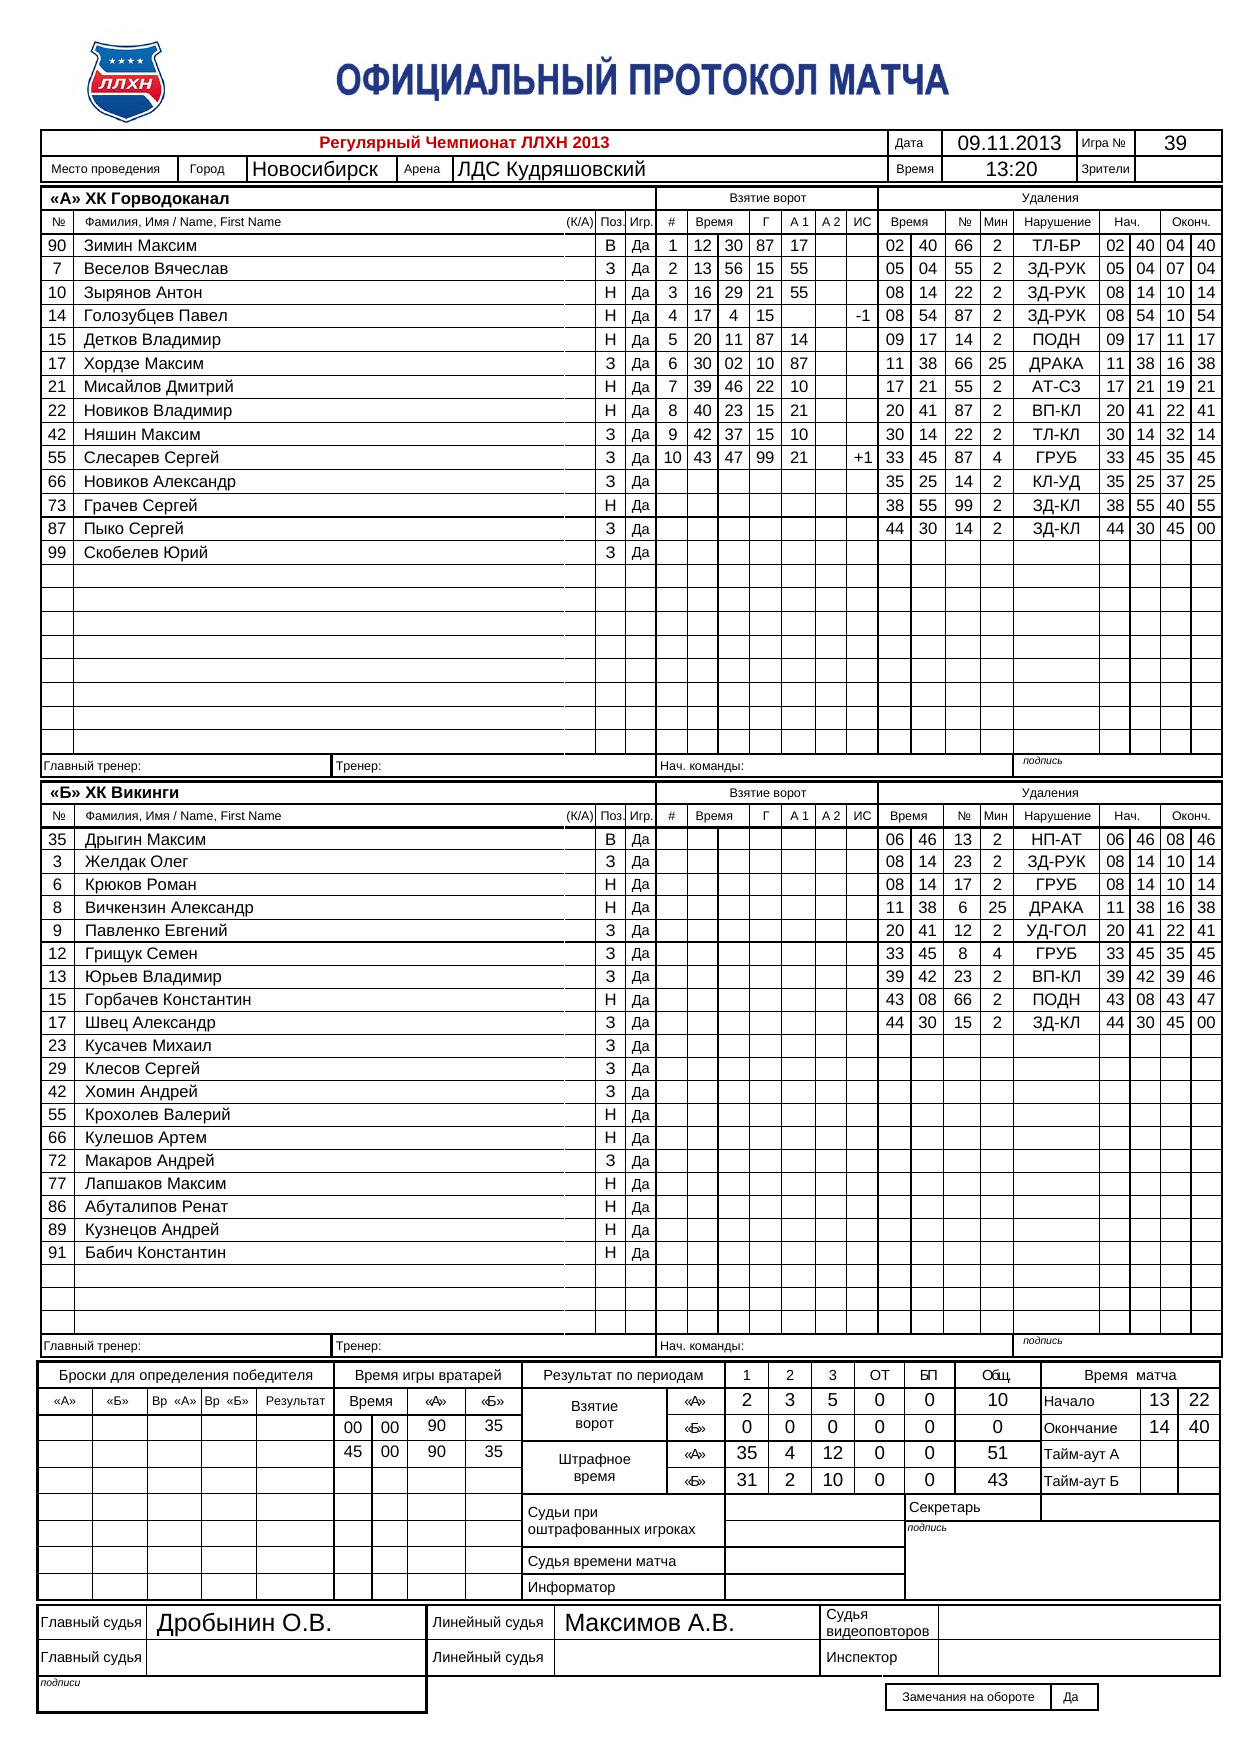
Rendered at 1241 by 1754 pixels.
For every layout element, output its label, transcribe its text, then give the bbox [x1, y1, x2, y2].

table_cell 55 [912, 494, 945, 516]
table_cell [816, 636, 846, 658]
table_cell 17 [688, 305, 717, 327]
table_cell [750, 565, 781, 587]
table_cell Да [626, 281, 655, 303]
table_cell [75, 1265, 564, 1287]
table_cell [1131, 659, 1160, 682]
table_cell [74, 659, 564, 682]
table_cell Результат [257, 1389, 333, 1413]
table_cell [946, 659, 980, 682]
table_cell [981, 565, 1013, 587]
table_cell [1192, 1173, 1221, 1195]
table_cell 20 [1100, 399, 1129, 422]
table_cell 4 [657, 305, 687, 327]
table_cell [782, 966, 815, 987]
table_cell [688, 829, 717, 849]
table_cell 3 [42, 850, 74, 872]
table_cell [816, 850, 846, 872]
table_cell [39, 1441, 92, 1467]
table_cell 08 [879, 281, 910, 303]
table_cell [657, 966, 687, 987]
table_cell [1014, 1311, 1099, 1333]
table_cell [657, 1311, 687, 1333]
table_cell [626, 1288, 655, 1310]
table_cell 40 [1179, 1415, 1219, 1440]
table_cell [883, 1677, 1220, 1681]
table_cell Н [596, 494, 625, 516]
table_cell [847, 966, 877, 987]
table_cell 42 [912, 966, 943, 987]
table_cell Линейный судья [428, 1606, 554, 1639]
table_cell 37 [1161, 470, 1190, 493]
table_cell [782, 683, 815, 706]
table_cell Н [596, 1104, 625, 1126]
table_cell (К/А) [565, 211, 595, 233]
table_cell [1100, 612, 1129, 634]
table_cell [1014, 1081, 1099, 1103]
table_cell [946, 612, 980, 634]
table_cell 46 [1192, 966, 1221, 987]
table_cell [596, 659, 625, 682]
table_cell [1192, 1288, 1221, 1310]
table_cell [1161, 1058, 1190, 1079]
table_cell Няшин Максим [74, 423, 564, 445]
table_cell [565, 1012, 595, 1033]
table_cell [408, 1521, 465, 1546]
table_cell [1192, 1081, 1221, 1103]
table_cell [565, 235, 595, 256]
table_cell 0 [905, 1442, 954, 1467]
table_cell Н [596, 1219, 625, 1241]
table_cell [466, 1521, 521, 1546]
table_cell [1014, 1058, 1099, 1079]
table_cell Время [889, 157, 941, 181]
table_cell [657, 470, 687, 493]
table_cell [782, 1104, 815, 1126]
table_cell [782, 1150, 815, 1172]
table_cell [939, 1606, 1219, 1639]
table_cell [148, 1468, 201, 1493]
table_cell № [42, 211, 73, 233]
table_cell [719, 1081, 749, 1103]
table_cell 0 [956, 1415, 1040, 1440]
table_cell [816, 399, 846, 422]
table_cell [750, 1150, 781, 1172]
table_cell [816, 1173, 846, 1195]
table_cell 08 [1100, 281, 1129, 303]
table_cell [944, 1265, 980, 1287]
table_cell 2 [981, 920, 1013, 941]
table_cell 45 [912, 943, 943, 964]
table_cell [93, 1416, 147, 1440]
table_cell [816, 446, 846, 469]
table_cell [657, 1265, 687, 1287]
table_cell 25 [1131, 470, 1160, 493]
table_cell 08 [879, 305, 910, 327]
table_cell [1042, 1495, 1219, 1520]
table_cell [750, 1035, 781, 1057]
table_cell [466, 1574, 521, 1599]
table_cell [816, 1288, 846, 1310]
table_cell Детков Владимир [74, 328, 564, 351]
table_cell ВП-КЛ [1014, 399, 1099, 422]
table_cell [657, 1081, 687, 1103]
table_cell 23 [719, 399, 749, 422]
table_cell [1131, 1150, 1160, 1172]
table_cell [816, 281, 846, 303]
table_cell [782, 1058, 815, 1079]
table_cell Новосибирск [248, 157, 396, 181]
table_cell [847, 470, 877, 493]
table_cell 1 [657, 235, 687, 256]
table_cell [816, 235, 846, 256]
table_cell 17 [912, 328, 945, 351]
table_cell Начало [1042, 1389, 1140, 1413]
table_cell Да [626, 920, 655, 941]
table_cell 09 [879, 328, 910, 351]
table_cell З [596, 1035, 625, 1057]
table_cell [1014, 1173, 1099, 1195]
table_cell [981, 636, 1013, 658]
table_cell [335, 1468, 371, 1493]
table_cell 72 [42, 1150, 74, 1172]
table_cell [1131, 1058, 1160, 1079]
table_cell 46 [719, 376, 749, 398]
table_cell [719, 565, 749, 587]
table_cell [565, 470, 595, 493]
table_cell [42, 683, 73, 706]
table_cell 51 [956, 1442, 1040, 1467]
table_cell 25 [912, 470, 945, 493]
table_cell 2 [981, 423, 1013, 445]
table_cell [750, 636, 781, 658]
table_cell 0 [726, 1415, 768, 1440]
table_cell Игр. [626, 211, 655, 233]
table_cell ЗД-РУК [1014, 305, 1099, 327]
table_cell [1131, 541, 1160, 564]
table_cell 90 [408, 1441, 465, 1467]
table_cell [39, 1468, 92, 1493]
table_cell 41 [1131, 920, 1160, 941]
table_cell 08 [879, 850, 910, 872]
table_cell [1131, 1173, 1160, 1195]
table_cell [1100, 659, 1129, 682]
table_cell Судья времени матча [523, 1548, 724, 1573]
table_cell [1161, 1035, 1190, 1057]
table_cell [657, 494, 687, 516]
table_cell [816, 707, 846, 729]
table_cell [816, 659, 846, 682]
table_cell [912, 1150, 943, 1172]
table_cell [1161, 1311, 1190, 1333]
table_cell 43 [879, 989, 910, 1011]
table_header Время матча [1042, 1363, 1219, 1387]
table_cell [750, 588, 781, 611]
table_cell [596, 683, 625, 706]
table_cell [719, 989, 749, 1011]
table_cell [657, 612, 687, 634]
table_cell Нарушение [1014, 805, 1099, 826]
table_cell 11 [879, 352, 910, 374]
table_cell (К/А) [565, 805, 595, 826]
table_cell [39, 1416, 92, 1440]
table_cell 5 [812, 1389, 854, 1413]
table_cell [1161, 730, 1190, 753]
table_cell [1100, 1104, 1129, 1126]
table_cell [719, 943, 749, 964]
table_cell [847, 707, 877, 729]
table_cell [1014, 1265, 1099, 1287]
table_cell [847, 257, 877, 280]
table_cell [202, 1547, 256, 1573]
table_cell Нач. команды: [657, 1335, 1012, 1356]
table_cell [147, 1640, 425, 1675]
table_cell Нач. [1100, 211, 1160, 233]
table_cell 30 [719, 235, 749, 256]
table_cell [1131, 1288, 1160, 1310]
table_cell ДРАКА [1014, 896, 1099, 918]
table_cell [596, 1265, 625, 1287]
table_cell 00 [373, 1416, 407, 1440]
table_cell [1100, 1127, 1129, 1149]
table_cell [847, 399, 877, 422]
table_cell 29 [42, 1058, 74, 1079]
table_cell [39, 1574, 92, 1599]
table_cell [688, 1081, 717, 1103]
table_cell [688, 588, 717, 611]
table_cell 0 [905, 1389, 954, 1413]
table_cell 14 [1131, 281, 1160, 303]
table_cell 45 [1161, 1012, 1190, 1033]
table_cell [719, 1173, 749, 1195]
table_cell [981, 1173, 1013, 1195]
table_cell 22 [42, 399, 73, 422]
table_header 2 [769, 1363, 811, 1387]
table_cell 09 [1100, 328, 1129, 351]
table_cell [847, 920, 877, 941]
table_cell [657, 1035, 687, 1057]
table_cell [408, 1494, 465, 1520]
table_cell [847, 494, 877, 516]
table_cell [42, 565, 73, 587]
table_cell «Б » [466, 1389, 521, 1413]
table_cell 35 [879, 470, 910, 493]
table_cell 14 [912, 850, 943, 872]
table_header Игра № [1078, 131, 1134, 155]
table_cell 21 [782, 399, 815, 422]
table_cell [816, 896, 846, 918]
table_cell [816, 1127, 846, 1149]
table_cell [1192, 659, 1221, 682]
table_cell [750, 920, 781, 941]
table_cell 40 [1131, 235, 1160, 256]
table_cell 9 [657, 423, 687, 445]
table_cell [202, 1574, 256, 1599]
table_cell [946, 565, 980, 587]
table_cell Да [626, 470, 655, 493]
table_cell [1014, 1127, 1099, 1149]
table_cell 11 [719, 328, 749, 351]
table_cell [657, 850, 687, 872]
table_cell Юрьев Владимир [75, 966, 564, 987]
table_cell 3 [657, 281, 687, 303]
table_cell [879, 1127, 910, 1149]
table_cell Линейный судья [428, 1640, 554, 1675]
table_cell [750, 1196, 781, 1218]
table_cell [688, 1219, 717, 1241]
table_cell 6 [42, 874, 74, 895]
table_cell 8 [42, 896, 74, 918]
picture [5, 28, 1179, 129]
table_cell 22 [1179, 1389, 1219, 1413]
table_cell З [596, 850, 625, 872]
table_cell 17 [782, 235, 815, 256]
table_cell 5 [657, 328, 687, 351]
table_cell Да [626, 235, 655, 256]
table_cell Оконч. [1161, 805, 1221, 826]
table_cell Крохолев Валерий [75, 1104, 564, 1126]
table_cell 19 [1161, 376, 1190, 398]
table_cell [202, 1521, 256, 1546]
table_cell Н [596, 399, 625, 422]
table_cell 41 [912, 399, 945, 422]
table_cell 2 [981, 399, 1013, 422]
table_cell ТЛ-БР [1014, 235, 1099, 256]
table_header Взятие ворот [657, 783, 877, 803]
table_cell З [596, 423, 625, 445]
table_cell [912, 1173, 943, 1195]
table_cell 35 [42, 829, 74, 849]
table_cell [688, 989, 717, 1011]
table_cell [335, 1521, 371, 1546]
table_cell [782, 565, 815, 587]
table_cell [816, 730, 846, 753]
table_cell [688, 1196, 717, 1218]
table_cell Мин [981, 211, 1013, 233]
table_cell [946, 541, 980, 564]
table_cell 39 [1161, 966, 1190, 987]
table_cell [565, 1288, 595, 1310]
table_cell «А» [408, 1389, 465, 1413]
table_cell 23 [944, 850, 980, 872]
table_cell [750, 1219, 781, 1241]
table_cell [719, 1219, 749, 1241]
table_cell 04 [1161, 235, 1190, 256]
table_cell [981, 588, 1013, 611]
table_cell 87 [946, 399, 980, 422]
table_cell [726, 1575, 904, 1599]
table_cell 55 [1131, 494, 1160, 516]
table_cell [782, 659, 815, 682]
table_cell Бабич Константин [75, 1242, 564, 1264]
table_cell 2 [657, 257, 687, 280]
table_cell [879, 565, 910, 587]
table_cell [1014, 707, 1099, 729]
table_cell [847, 1081, 877, 1103]
table_cell [1192, 1127, 1221, 1149]
table_cell Н [596, 1173, 625, 1195]
table_cell [750, 896, 781, 918]
table_cell [596, 707, 625, 729]
table_cell 0 [905, 1468, 954, 1493]
table_cell [816, 305, 846, 327]
table_cell 15 [42, 328, 73, 351]
table_cell [816, 423, 846, 445]
table_cell Мисайлов Дмитрий [74, 376, 564, 398]
table_cell [1131, 683, 1160, 706]
table_cell 10 [1161, 874, 1190, 895]
table_cell [750, 1265, 781, 1287]
table_header Удаления [879, 188, 1221, 209]
table_cell [912, 1035, 943, 1057]
table_cell [719, 470, 749, 493]
table_cell [816, 966, 846, 987]
table_cell [257, 1416, 333, 1440]
table_cell «А» [39, 1389, 92, 1413]
table_cell [555, 1640, 819, 1675]
table_cell [1161, 541, 1190, 564]
table_cell ПОДН [1014, 989, 1099, 1011]
table_cell 0 [855, 1389, 904, 1413]
table_cell Зимин Максим [74, 235, 564, 256]
table_cell ТЛ-КЛ [1014, 423, 1099, 445]
table_cell 04 [1192, 257, 1221, 280]
table_cell [565, 966, 595, 987]
table_cell 23 [944, 966, 980, 987]
table_cell З [596, 541, 625, 564]
table_cell 06 [1100, 829, 1129, 849]
table_cell [1100, 541, 1129, 564]
table_header 1 [726, 1363, 768, 1387]
table_cell [719, 874, 749, 895]
table_cell [42, 659, 73, 682]
table_cell [202, 1416, 256, 1440]
table_cell [626, 707, 655, 729]
table_cell Да [626, 305, 655, 327]
table_cell 14 [1192, 874, 1221, 895]
table_cell [596, 588, 625, 611]
table_cell 99 [750, 446, 781, 469]
table_cell [719, 1196, 749, 1218]
table_cell [847, 1150, 877, 1172]
table_cell 35 [1100, 470, 1129, 493]
table_cell [596, 565, 625, 587]
table_cell 33 [1100, 943, 1129, 964]
table_cell [1192, 1219, 1221, 1241]
table_cell Игр. [626, 805, 655, 826]
table_cell [750, 683, 781, 706]
table_cell «А» [668, 1389, 724, 1413]
table_cell [565, 943, 595, 964]
table_cell [466, 1468, 521, 1493]
table_header Общ. [956, 1363, 1040, 1387]
table_cell 44 [1100, 518, 1129, 540]
table_cell 2 [981, 376, 1013, 398]
table_cell [847, 1242, 877, 1264]
table_cell [1131, 1219, 1160, 1241]
table_cell [626, 683, 655, 706]
table_cell 38 [1100, 494, 1129, 516]
table_cell [981, 730, 1013, 753]
table_cell [373, 1468, 407, 1493]
table_cell [565, 707, 595, 729]
table_cell [816, 1265, 846, 1287]
table_cell [565, 1196, 595, 1218]
table_cell [1131, 1196, 1160, 1218]
table_cell [912, 612, 945, 634]
table_cell [879, 636, 910, 658]
table_cell 2 [981, 305, 1013, 327]
table_cell А 1 [782, 211, 815, 233]
table_cell [1192, 1058, 1221, 1079]
table_cell [1161, 707, 1190, 729]
table_cell [1131, 1265, 1160, 1287]
table_cell [657, 1196, 687, 1218]
table_cell [782, 1242, 815, 1264]
table_cell 7 [657, 376, 687, 398]
table_cell Новиков Владимир [74, 399, 564, 422]
table_cell [657, 1173, 687, 1195]
table_cell [1192, 1196, 1221, 1218]
table_cell [944, 1058, 980, 1079]
table_cell [782, 470, 815, 493]
table_cell [657, 730, 687, 753]
table_cell 87 [750, 328, 781, 351]
table_cell [1014, 1242, 1099, 1264]
table_cell [565, 281, 595, 303]
table_cell [816, 257, 846, 280]
table_cell 14 [946, 470, 980, 493]
table_cell 13 [1141, 1389, 1177, 1413]
table_cell [373, 1521, 407, 1546]
table_cell [816, 565, 846, 587]
table_cell [1014, 636, 1099, 658]
table_cell Голозубцев Павел [74, 305, 564, 327]
table_cell 2 [981, 518, 1013, 540]
table_cell Нач. [1100, 805, 1160, 826]
table_cell ДРАКА [1014, 352, 1099, 374]
table_cell 13 [944, 829, 980, 849]
table_cell 30 [912, 1012, 943, 1033]
table_cell [782, 612, 815, 634]
table_cell [93, 1494, 147, 1520]
table_cell [719, 541, 749, 564]
table_cell [944, 1311, 980, 1333]
table_cell 4 [981, 446, 1013, 469]
table_cell 14 [782, 328, 815, 351]
table_cell [816, 1104, 846, 1126]
table_cell [879, 683, 910, 706]
table_cell [782, 707, 815, 729]
table_cell [1141, 1441, 1177, 1467]
table_cell А 2 [816, 211, 846, 233]
table_cell 13 [42, 966, 74, 987]
table_cell [688, 541, 717, 564]
table_cell Крюков Роман [75, 874, 564, 895]
table_cell [782, 636, 815, 658]
table_cell [1161, 1196, 1190, 1218]
table_cell [816, 683, 846, 706]
table_cell [782, 1012, 815, 1033]
table_cell 38 [1192, 896, 1221, 918]
table_cell [912, 1288, 943, 1310]
table_cell [657, 1058, 687, 1079]
table_cell [944, 1104, 980, 1126]
table_cell [944, 1219, 980, 1241]
table_cell [596, 730, 625, 753]
table_cell [912, 588, 945, 611]
table_cell 35 [1161, 446, 1190, 469]
table_cell [1014, 565, 1099, 587]
table_cell [657, 874, 687, 895]
table_cell [782, 943, 815, 964]
table_cell [782, 1219, 815, 1241]
table_cell Да [626, 328, 655, 351]
table_cell Фамилия, Имя / Name, First Name [75, 805, 565, 826]
table_cell [688, 943, 717, 964]
table_cell [1100, 1242, 1129, 1264]
table_cell [912, 707, 945, 729]
table_cell [1131, 1311, 1160, 1333]
table_cell [373, 1494, 407, 1520]
table_cell [719, 1150, 749, 1172]
table_cell 00 [1192, 1012, 1221, 1033]
table_cell [981, 541, 1013, 564]
table_cell 12 [688, 235, 717, 256]
table_header БП [905, 1363, 954, 1387]
table_cell [719, 707, 749, 729]
table_cell В [596, 235, 625, 256]
table_cell [847, 1196, 877, 1218]
table_cell [981, 1288, 1013, 1310]
table_cell [944, 1127, 980, 1149]
table_cell [1131, 636, 1160, 658]
table_cell 30 [1100, 423, 1129, 445]
table_cell Г [750, 211, 781, 233]
table_cell 44 [1100, 1012, 1129, 1033]
table_cell [847, 874, 877, 895]
table_cell [719, 1288, 749, 1310]
table_cell [912, 541, 945, 564]
table_cell 15 [750, 399, 781, 422]
table_cell [93, 1547, 147, 1573]
table_cell 2 [726, 1389, 768, 1413]
table_cell Время [335, 1389, 407, 1413]
table_cell подпись [1014, 755, 1221, 776]
table_cell [816, 1311, 846, 1333]
table_cell [719, 1058, 749, 1079]
table_cell «Б» [668, 1415, 724, 1440]
table_cell [626, 588, 655, 611]
table_cell [782, 829, 815, 849]
table_cell 14 [912, 281, 945, 303]
table_cell [565, 376, 595, 398]
table_cell [816, 588, 846, 611]
table_cell [726, 1521, 904, 1546]
table_cell 13:20 [943, 157, 1076, 181]
table_cell [981, 1265, 1013, 1287]
table_cell Место проведения [42, 157, 177, 181]
table_cell [565, 1219, 595, 1241]
table_cell [816, 1058, 846, 1079]
table_cell [879, 1288, 910, 1310]
table_cell [1014, 541, 1099, 564]
table_cell [750, 659, 781, 682]
table_cell [42, 588, 73, 611]
table_cell [1161, 565, 1190, 587]
table_cell 08 [912, 989, 943, 1011]
table_cell З [596, 1081, 625, 1103]
table_cell 35 [1161, 943, 1190, 964]
table_cell ИС [847, 805, 877, 826]
table_cell [688, 1265, 717, 1287]
table_cell Дробынин О.В. [147, 1606, 425, 1639]
table_cell [912, 636, 945, 658]
table_cell [879, 612, 910, 634]
table_cell [981, 612, 1013, 634]
table_cell [816, 1219, 846, 1241]
table_cell [750, 1311, 781, 1333]
table_cell [1014, 1150, 1099, 1172]
table_cell [1131, 1081, 1160, 1103]
table_cell [912, 1311, 943, 1333]
table_cell [202, 1494, 256, 1520]
table_cell [847, 659, 877, 682]
table_cell [565, 612, 595, 634]
table_cell [626, 636, 655, 658]
table_cell [816, 874, 846, 895]
table_cell 33 [879, 446, 910, 469]
table_cell [688, 494, 717, 516]
table_cell 44 [879, 1012, 910, 1033]
table_cell Н [596, 376, 625, 398]
table_cell [657, 1219, 687, 1241]
table_cell [1100, 1081, 1129, 1103]
table_cell ЗД-КЛ [1014, 518, 1099, 540]
table_cell [816, 494, 846, 516]
table_cell Арена [398, 157, 452, 181]
table_cell [596, 1288, 625, 1310]
table_cell 14 [912, 423, 945, 445]
table_cell Да [626, 874, 655, 895]
table_cell «А» [668, 1442, 724, 1467]
table_cell [879, 730, 910, 753]
table_cell [688, 470, 717, 493]
table_cell # [657, 805, 687, 826]
table_cell [847, 989, 877, 1011]
table_cell [565, 1265, 595, 1287]
table_cell [879, 1104, 910, 1126]
table_cell [202, 1468, 256, 1493]
table_cell [782, 305, 815, 327]
table_cell [847, 730, 877, 753]
table_cell Да [626, 850, 655, 872]
table_cell 11 [1161, 328, 1190, 351]
table_cell Главный тренер: [42, 1335, 330, 1356]
table_cell [1100, 730, 1129, 753]
table_cell 10 [42, 281, 73, 303]
table_cell [1100, 707, 1129, 729]
table_cell Да [626, 1127, 655, 1149]
table_cell [782, 1265, 815, 1287]
table_cell 38 [1192, 352, 1221, 374]
table_cell Нарушение [1014, 211, 1099, 233]
table_cell [626, 1311, 655, 1333]
table_cell [657, 565, 687, 587]
table_cell 41 [1192, 399, 1221, 422]
table_cell [42, 636, 73, 658]
table_cell Н [596, 874, 625, 895]
table_cell 45 [1131, 943, 1160, 964]
table_cell Информатор [523, 1575, 724, 1599]
table_cell 16 [1161, 352, 1190, 374]
table_cell 16 [688, 281, 717, 303]
table_cell [42, 707, 73, 729]
table_cell [657, 943, 687, 964]
table_header Регулярный Чемпионат ЛЛХН 2013 [42, 131, 887, 155]
table_cell [1131, 707, 1160, 729]
table_cell 04 [912, 257, 945, 280]
table_cell [782, 1196, 815, 1218]
table_cell [42, 1265, 74, 1287]
table_cell Да [626, 966, 655, 987]
table_cell [42, 1311, 74, 1333]
table_cell [657, 683, 687, 706]
table_cell [1100, 1219, 1129, 1241]
table_cell 08 [879, 874, 910, 895]
table_cell З [596, 518, 625, 540]
table_cell [565, 1242, 595, 1264]
table_cell [782, 1311, 815, 1333]
table_cell [719, 588, 749, 611]
table_cell [657, 829, 687, 849]
table_cell Мин [981, 805, 1013, 826]
table_cell 90 [42, 235, 73, 256]
table_cell 21 [1131, 376, 1160, 398]
table_cell [74, 707, 564, 729]
table_cell ЗД-КЛ [1014, 1012, 1099, 1033]
table_cell 38 [912, 896, 943, 918]
table_cell [944, 1242, 980, 1264]
table_cell Взятие ворот [523, 1389, 666, 1440]
table_cell Тренер: [333, 755, 655, 776]
table_cell [1192, 636, 1221, 658]
table_cell [847, 423, 877, 445]
table_cell [847, 1311, 877, 1333]
table_cell Да [626, 518, 655, 540]
table_cell [565, 1127, 595, 1149]
table_cell 86 [42, 1196, 74, 1218]
table_cell «Б» [93, 1389, 147, 1413]
table_cell 2 [981, 257, 1013, 280]
table_cell 8 [657, 399, 687, 422]
table_cell 77 [42, 1173, 74, 1195]
table_cell Судья видеоповторов [821, 1606, 938, 1639]
table_header Броски для определения победителя [39, 1363, 333, 1387]
table_cell 87 [42, 518, 73, 540]
table_cell [565, 399, 595, 422]
table_cell [657, 1288, 687, 1310]
table_cell [944, 1150, 980, 1172]
table_cell 23 [42, 1035, 74, 1057]
table_cell [750, 1242, 781, 1264]
table_cell [750, 541, 781, 564]
table_cell [565, 636, 595, 658]
table_cell [565, 1173, 595, 1195]
table_cell 7 [42, 257, 73, 280]
table_cell [750, 1127, 781, 1149]
table_cell [688, 966, 717, 987]
table_cell [879, 1196, 910, 1218]
table_cell [750, 966, 781, 987]
table_cell 38 [912, 352, 945, 374]
table_cell [688, 565, 717, 587]
table_cell [688, 730, 717, 753]
table_cell [750, 874, 781, 895]
table_cell Да [626, 423, 655, 445]
table_cell 00 [373, 1441, 407, 1467]
table_cell [847, 1058, 877, 1079]
table_cell [565, 541, 595, 564]
table_cell [981, 707, 1013, 729]
table_cell [688, 874, 717, 895]
table_cell [912, 1219, 943, 1241]
table_cell Клесов Сергей [75, 1058, 564, 1079]
table_cell А 1 [782, 805, 815, 826]
table_cell [981, 1219, 1013, 1241]
table_cell [565, 683, 595, 706]
table_cell 3 [769, 1389, 811, 1413]
table_cell [1014, 1288, 1099, 1310]
table_cell 39 [879, 966, 910, 987]
table_cell [816, 352, 846, 374]
table_cell [1131, 1127, 1160, 1149]
table_cell [912, 1081, 943, 1103]
table_cell [335, 1494, 371, 1520]
table_cell 40 [912, 235, 945, 256]
table_cell 39 [688, 376, 717, 398]
table_cell [1014, 612, 1099, 634]
table_cell 02 [1100, 235, 1129, 256]
table_header ОТ [855, 1363, 904, 1387]
table_cell З [596, 470, 625, 493]
table_cell [719, 1242, 749, 1264]
table_cell 21 [912, 376, 945, 398]
table_cell [466, 1494, 521, 1520]
table_cell 2 [981, 235, 1013, 256]
table_cell [750, 494, 781, 516]
table_cell [688, 1012, 717, 1033]
table_cell 2 [981, 281, 1013, 303]
table_cell [1100, 1288, 1129, 1310]
table_cell 15 [944, 1012, 980, 1033]
table_cell Новиков Александр [74, 470, 564, 493]
table_cell [428, 1677, 882, 1711]
table_cell 12 [944, 920, 980, 941]
table_cell 38 [1131, 352, 1160, 374]
table_cell [847, 376, 877, 398]
table_cell [1131, 1035, 1160, 1057]
table_cell 14 [1192, 423, 1221, 445]
table_cell 22 [750, 376, 781, 398]
table_cell 16 [1161, 896, 1190, 918]
table_cell [981, 1104, 1013, 1126]
table_cell 08 [1131, 989, 1160, 1011]
table_cell 22 [1161, 399, 1190, 422]
table_cell Время [688, 805, 749, 826]
table_cell [782, 1127, 815, 1149]
table_cell 91 [42, 1242, 74, 1264]
table_cell [847, 1012, 877, 1033]
table_cell [1099, 1682, 1220, 1711]
table_cell Да [626, 1104, 655, 1126]
table_cell 06 [879, 829, 910, 849]
table_cell [1131, 565, 1160, 587]
table_cell [1161, 659, 1190, 682]
table_cell Н [596, 1242, 625, 1264]
table_cell [847, 518, 877, 540]
table_cell [879, 1219, 910, 1241]
table_cell [816, 920, 846, 941]
table_cell 55 [782, 281, 815, 303]
table_cell [335, 1574, 371, 1599]
table_cell [719, 1311, 749, 1333]
table_cell Н [596, 305, 625, 327]
table_cell 2 [981, 328, 1013, 351]
table_cell [1161, 636, 1190, 658]
table_cell «Б» [668, 1468, 724, 1493]
table_cell [688, 636, 717, 658]
table_cell [1161, 1288, 1190, 1310]
table_cell 25 [981, 896, 1013, 918]
table_cell [782, 1288, 815, 1310]
table_cell 54 [1131, 305, 1160, 327]
table_cell Да [626, 257, 655, 280]
table_cell [782, 920, 815, 941]
table_cell [565, 446, 595, 469]
table_cell 87 [946, 446, 980, 469]
table_cell Да [626, 989, 655, 1011]
table_cell [657, 518, 687, 540]
table_cell Пыко Сергей [74, 518, 564, 540]
table_header «Б» ХК Викинги [42, 783, 655, 803]
table_cell [912, 1127, 943, 1149]
table_cell [750, 1081, 781, 1103]
table_cell [373, 1547, 407, 1573]
table_cell Да [626, 896, 655, 918]
table_cell Да [626, 1150, 655, 1172]
table_cell [750, 1104, 781, 1126]
table_cell 14 [1131, 874, 1160, 895]
table_cell [93, 1441, 147, 1467]
table_cell 4 [719, 305, 749, 327]
table_cell 17 [1100, 376, 1129, 398]
table_cell [981, 1058, 1013, 1079]
table_cell [1100, 1035, 1129, 1057]
table_cell [847, 352, 877, 374]
table_cell № [42, 805, 74, 826]
table_cell [596, 1311, 625, 1333]
table_cell 66 [944, 989, 980, 1011]
table_header Взятие ворот [657, 188, 877, 209]
table_cell 0 [855, 1442, 904, 1467]
table_cell [1192, 1035, 1221, 1057]
table_cell 56 [719, 257, 749, 280]
table_cell [1100, 1173, 1129, 1195]
table_cell [981, 1081, 1013, 1103]
table_cell [1131, 588, 1160, 611]
table_cell Максимов А.В. [555, 1606, 819, 1639]
table_cell 45 [1131, 446, 1160, 469]
table_cell 44 [879, 518, 910, 540]
table_cell [879, 588, 910, 611]
table_cell 17 [1131, 328, 1160, 351]
table_cell -1 [847, 305, 877, 327]
table_cell 4 [981, 943, 1013, 964]
table_cell 10 [1161, 281, 1190, 303]
table_cell 40 [1192, 235, 1221, 256]
table_cell 55 [42, 446, 73, 469]
table_cell [719, 1012, 749, 1033]
table_cell 41 [1131, 399, 1160, 422]
table_cell 37 [719, 423, 749, 445]
table_cell З [596, 1150, 625, 1172]
table_cell 04 [1131, 257, 1160, 280]
table_cell Г [750, 805, 781, 826]
table_cell [726, 1548, 904, 1573]
table_cell ЗД-РУК [1014, 850, 1099, 872]
table_cell Вр «А» [148, 1389, 201, 1413]
table_cell 21 [750, 281, 781, 303]
table_cell [1014, 588, 1099, 611]
table_cell [719, 829, 749, 849]
table_cell [688, 683, 717, 706]
table_cell Да [626, 1173, 655, 1195]
table_cell [847, 541, 877, 564]
table_cell 2 [981, 966, 1013, 987]
table_cell Грачев Сергей [74, 494, 564, 516]
table_cell [74, 565, 564, 587]
table_cell 15 [42, 989, 74, 1011]
table_cell [1192, 683, 1221, 706]
table_cell Фамилия, Имя / Name, First Name [74, 211, 565, 233]
table_cell 30 [688, 352, 717, 374]
table_cell [816, 470, 846, 493]
table_cell 08 [1100, 850, 1129, 872]
table_cell [939, 1640, 1219, 1675]
table_cell Вичкензин Александр [75, 896, 564, 918]
table_cell Судьи при оштрафованных игроках [523, 1495, 724, 1546]
table_cell 10 [1161, 850, 1190, 872]
table_cell [782, 541, 815, 564]
table_cell [1141, 1468, 1177, 1493]
table_cell [816, 1035, 846, 1057]
table_cell [565, 423, 595, 445]
table_cell [565, 305, 595, 327]
table_cell [596, 612, 625, 634]
table_cell [782, 1081, 815, 1103]
table_cell [1192, 541, 1221, 564]
table_cell 17 [1192, 328, 1221, 351]
table_cell 0 [769, 1415, 811, 1440]
table_cell Павленко Евгений [75, 920, 564, 941]
table_cell 55 [946, 257, 980, 280]
table_cell [719, 659, 749, 682]
table_cell [726, 1495, 904, 1520]
table_cell 43 [1100, 989, 1129, 1011]
table_cell 42 [688, 423, 717, 445]
table_cell [879, 1058, 910, 1079]
table_cell 38 [879, 494, 910, 516]
table_cell 22 [946, 423, 980, 445]
table_cell Кузнецов Андрей [75, 1219, 564, 1241]
table_cell 13 [688, 257, 717, 280]
table_cell [1161, 1242, 1190, 1264]
table_cell [816, 612, 846, 634]
table_cell 55 [946, 376, 980, 398]
table_cell 45 [912, 446, 945, 469]
table_cell Н [596, 989, 625, 1011]
table_cell [688, 707, 717, 729]
table_cell 99 [42, 541, 73, 564]
table_cell 17 [944, 874, 980, 895]
table_cell [879, 1265, 910, 1287]
table_cell 14 [1192, 281, 1221, 303]
table_cell [944, 1081, 980, 1103]
table_cell Оконч. [1161, 211, 1221, 233]
table_cell 42 [42, 1081, 74, 1103]
table_cell [688, 1242, 717, 1264]
table_cell 21 [1192, 376, 1221, 398]
table_cell [912, 1104, 943, 1126]
table_cell 10 [750, 352, 781, 374]
table_cell Да [626, 1081, 655, 1103]
table_cell [912, 1265, 943, 1287]
table_cell [373, 1574, 407, 1599]
table_cell [847, 1173, 877, 1195]
table_cell 20 [879, 920, 910, 941]
table_cell 9 [42, 920, 74, 941]
table_cell [981, 659, 1013, 682]
table_cell [257, 1441, 333, 1467]
table_cell [565, 1311, 595, 1333]
table_cell [879, 1242, 910, 1264]
table_cell подписи [39, 1677, 425, 1711]
table_cell 66 [946, 352, 980, 374]
table_cell [847, 896, 877, 918]
table_cell [1161, 1219, 1190, 1241]
table_cell [1161, 1150, 1190, 1172]
table_cell Макаров Андрей [75, 1150, 564, 1172]
table_cell [74, 730, 564, 753]
table_cell [946, 707, 980, 729]
table_cell 2 [981, 494, 1013, 516]
table_cell Горбачев Константин [75, 989, 564, 1011]
table_cell 42 [1131, 966, 1160, 987]
table_cell [1161, 1104, 1190, 1126]
table_cell [657, 1104, 687, 1126]
table_cell [719, 730, 749, 753]
table_cell [719, 683, 749, 706]
table_cell подпись [906, 1522, 1219, 1599]
table_cell 15 [750, 257, 781, 280]
table_cell 14 [1131, 423, 1160, 445]
table_cell 15 [750, 423, 781, 445]
table_cell Главный судья [39, 1606, 146, 1639]
table_cell [847, 1127, 877, 1149]
table_cell [750, 707, 781, 729]
table_cell [75, 1288, 564, 1310]
table_cell [1192, 565, 1221, 587]
table_cell [750, 989, 781, 1011]
table_cell [719, 850, 749, 872]
table_cell 99 [946, 494, 980, 516]
table_cell [148, 1547, 201, 1573]
table_cell 35 [726, 1442, 768, 1467]
table_cell [879, 541, 910, 564]
table_cell Да [626, 541, 655, 564]
table_cell [1136, 157, 1221, 181]
table_cell [719, 920, 749, 941]
table_cell Зырянов Антон [74, 281, 564, 303]
table_cell [565, 989, 595, 1011]
table_cell [1100, 683, 1129, 706]
table_cell 10 [812, 1468, 854, 1493]
table_cell [565, 328, 595, 351]
table_cell Хордзе Максим [74, 352, 564, 374]
table_header Результат по периодам [523, 1363, 724, 1387]
table_cell [565, 730, 595, 753]
table_cell Да [626, 829, 655, 849]
table_cell Кусачев Михаил [75, 1035, 564, 1057]
table_cell [1179, 1468, 1219, 1493]
table_cell 0 [905, 1415, 954, 1440]
table_cell 15 [750, 305, 781, 327]
table_cell 14 [946, 328, 980, 351]
table_cell [148, 1574, 201, 1599]
table_cell 22 [1161, 920, 1190, 941]
table_cell [565, 1035, 595, 1057]
table_cell [565, 659, 595, 682]
table_cell 2 [981, 829, 1013, 849]
table_cell Поз. [596, 211, 625, 233]
table_cell [596, 636, 625, 658]
table_cell [816, 989, 846, 1011]
table_cell Время [879, 211, 945, 233]
table_cell [626, 659, 655, 682]
table_cell [847, 1219, 877, 1241]
table_cell ЗД-РУК [1014, 281, 1099, 303]
table_cell 8 [944, 943, 980, 964]
table_cell 45 [1192, 943, 1221, 964]
table_cell [565, 850, 595, 872]
table_header Замечания на обороте [887, 1685, 1050, 1709]
table_cell В [596, 829, 625, 849]
table_cell ГРУБ [1014, 874, 1099, 895]
table_cell З [596, 446, 625, 469]
table_cell [912, 730, 945, 753]
table_cell [816, 518, 846, 540]
table_cell [408, 1574, 465, 1599]
table_cell Да [626, 376, 655, 398]
table_cell КЛ-УД [1014, 470, 1099, 493]
table_cell [719, 494, 749, 516]
table_cell [946, 588, 980, 611]
table_cell Да [626, 352, 655, 374]
table_cell 21 [42, 376, 73, 398]
table_cell З [596, 352, 625, 374]
table_cell [1131, 612, 1160, 634]
table_cell Кулешов Артем [75, 1127, 564, 1149]
table_cell [879, 1081, 910, 1103]
table_cell [750, 1173, 781, 1195]
table_cell [257, 1468, 333, 1493]
table_cell 41 [1192, 920, 1221, 941]
table_cell [944, 1173, 980, 1195]
table_cell 10 [956, 1389, 1040, 1413]
table_cell Н [596, 281, 625, 303]
table_cell [816, 376, 846, 398]
table_header Дата [889, 131, 941, 155]
table_cell 12 [42, 943, 74, 964]
table_cell [74, 612, 564, 634]
table_cell [1161, 588, 1190, 611]
table_cell 10 [782, 423, 815, 445]
table_cell [847, 612, 877, 634]
table_cell [1161, 1081, 1190, 1103]
table_cell Да [626, 1196, 655, 1218]
table_cell 46 [1192, 829, 1221, 849]
table_cell [946, 636, 980, 658]
table_cell [565, 494, 595, 516]
table_cell [1192, 1311, 1221, 1333]
table_cell Лапшаков Максим [75, 1173, 564, 1195]
table_cell [565, 1081, 595, 1103]
table_cell 55 [782, 257, 815, 280]
table_cell 22 [946, 281, 980, 303]
table_cell [816, 829, 846, 849]
table_cell 14 [1192, 850, 1221, 872]
table_cell [657, 920, 687, 941]
table_cell Окончание [1042, 1415, 1140, 1440]
table_cell [688, 659, 717, 682]
table_cell [847, 1288, 877, 1310]
table_cell Н [596, 328, 625, 351]
table_cell Скобелев Юрий [74, 541, 564, 564]
table_cell Город [179, 157, 246, 181]
table_cell 2 [981, 989, 1013, 1011]
table_cell [626, 612, 655, 634]
table_cell [750, 470, 781, 493]
table_cell [750, 518, 781, 540]
table_cell [1192, 707, 1221, 729]
table_cell 43 [956, 1468, 1040, 1493]
table_cell Да [626, 1035, 655, 1057]
table_cell Время [688, 211, 749, 233]
table_cell [782, 588, 815, 611]
table_cell [657, 636, 687, 658]
table_cell [688, 1288, 717, 1310]
table_cell Грищук Семен [75, 943, 564, 964]
table_cell Секретарь [906, 1495, 1040, 1520]
table_cell 20 [1100, 920, 1129, 941]
table_cell [39, 1494, 92, 1520]
table_cell 08 [1100, 305, 1129, 327]
table_cell [42, 612, 73, 634]
table_cell [816, 943, 846, 964]
table_cell 08 [1100, 874, 1129, 895]
table_cell [93, 1574, 147, 1599]
table_cell [74, 588, 564, 611]
table_cell [1161, 683, 1190, 706]
table_cell [847, 588, 877, 611]
table_cell [879, 1311, 910, 1333]
table_cell [688, 612, 717, 634]
table_cell 02 [879, 235, 910, 256]
table_cell [1100, 1150, 1129, 1172]
table_cell НП-АТ [1014, 829, 1099, 849]
table_cell [565, 565, 595, 587]
table_cell 05 [879, 257, 910, 280]
table_cell 0 [855, 1468, 904, 1493]
table_cell [148, 1494, 201, 1520]
table_cell [719, 1104, 749, 1126]
table_cell 29 [719, 281, 749, 303]
table_cell [847, 683, 877, 706]
table_cell 20 [688, 328, 717, 351]
table_cell Хомин Андрей [75, 1081, 564, 1103]
table_cell [816, 1081, 846, 1103]
table_cell [1192, 730, 1221, 753]
table_cell Штрафное время [523, 1442, 666, 1493]
table_cell Слесарев Сергей [74, 446, 564, 469]
table_cell [912, 565, 945, 587]
table_cell [750, 1288, 781, 1310]
table_cell 45 [335, 1441, 371, 1467]
table_cell 17 [879, 376, 910, 398]
table_cell [257, 1494, 333, 1520]
table_cell [1131, 1104, 1160, 1126]
table_cell Время [879, 805, 943, 826]
table_cell 00 [335, 1416, 371, 1440]
table_cell [719, 636, 749, 658]
table_cell [1014, 1219, 1099, 1241]
table_cell 00 [1192, 518, 1221, 540]
table_cell А 2 [816, 805, 846, 826]
table_cell З [596, 257, 625, 280]
table_cell З [596, 943, 625, 964]
table_cell [688, 1150, 717, 1172]
table_cell [981, 1150, 1013, 1172]
table_cell Вр «Б» [202, 1389, 256, 1413]
table_cell ГРУБ [1014, 446, 1099, 469]
table_cell 54 [1192, 305, 1221, 327]
table_cell Н [596, 1127, 625, 1149]
table_cell [39, 1547, 92, 1573]
table_cell [1100, 1311, 1129, 1333]
table_cell [688, 1311, 717, 1333]
table_cell Швец Александр [75, 1012, 564, 1033]
table_cell [750, 1012, 781, 1033]
table_cell 43 [688, 446, 717, 469]
table_cell [719, 1265, 749, 1287]
table_cell [879, 707, 910, 729]
table_cell Да [626, 1219, 655, 1241]
table_cell 4 [769, 1442, 811, 1467]
table_cell 2 [981, 1012, 1013, 1033]
table_cell 2 [769, 1468, 811, 1493]
table_header 39 [1136, 131, 1221, 155]
table_cell 32 [1161, 423, 1190, 445]
table_header Удаления [879, 783, 1221, 803]
table_cell [257, 1521, 333, 1546]
table_cell 87 [750, 235, 781, 256]
table_cell [782, 730, 815, 753]
table_cell 39 [1100, 966, 1129, 987]
table_cell Поз. [596, 805, 625, 826]
table_cell [981, 1242, 1013, 1264]
table_cell [946, 730, 980, 753]
table_cell [657, 1242, 687, 1264]
table_cell [1014, 730, 1099, 753]
table_cell [657, 659, 687, 682]
table_cell Тренер: [333, 1335, 655, 1356]
table_cell Да [626, 494, 655, 516]
table_cell Веселов Вячеслав [74, 257, 564, 280]
table_cell [1014, 1035, 1099, 1057]
table_cell [944, 1288, 980, 1310]
table_cell подпись [1014, 1335, 1221, 1356]
table_cell 46 [912, 829, 943, 849]
table_cell [782, 1035, 815, 1057]
table_cell 0 [855, 1415, 904, 1440]
table_cell [688, 1127, 717, 1149]
table_cell 20 [879, 399, 910, 422]
table_header Да [1052, 1685, 1097, 1709]
table_cell [39, 1521, 92, 1546]
table_cell [912, 1242, 943, 1264]
table_header Время игры вратарей [335, 1363, 521, 1387]
table_cell Да [626, 446, 655, 469]
table_cell [912, 1058, 943, 1079]
table_cell [688, 518, 717, 540]
table_cell [782, 518, 815, 540]
table_cell 55 [1192, 494, 1221, 516]
table_cell Главный судья [39, 1640, 146, 1675]
table_cell [657, 541, 687, 564]
table_cell ВП-КЛ [1014, 966, 1099, 987]
table_cell 35 [466, 1416, 521, 1440]
table_cell [93, 1521, 147, 1546]
table_cell [1161, 1127, 1190, 1149]
table_cell [75, 1311, 564, 1333]
table_cell 05 [1100, 257, 1129, 280]
table_cell [847, 943, 877, 964]
table_cell 2 [981, 470, 1013, 493]
table_cell [626, 730, 655, 753]
table_cell 66 [42, 1127, 74, 1149]
table_cell 31 [726, 1468, 768, 1493]
table_cell АТ-СЗ [1014, 376, 1099, 398]
table_cell 14 [946, 518, 980, 540]
table_cell [879, 659, 910, 682]
table_cell [657, 707, 687, 729]
table_cell [847, 565, 877, 587]
table_cell 08 [1161, 829, 1190, 849]
table_cell 30 [1131, 518, 1160, 540]
table_cell Зрители [1078, 157, 1134, 181]
table_header 09.11.2013 [943, 131, 1076, 155]
table_cell 66 [946, 235, 980, 256]
table_cell 14 [1141, 1415, 1177, 1440]
table_cell ПОДН [1014, 328, 1099, 351]
table_cell [750, 943, 781, 964]
table_cell 42 [42, 423, 73, 445]
table_cell [565, 518, 595, 540]
table_cell [257, 1547, 333, 1573]
table_cell [688, 1104, 717, 1126]
table_cell [912, 683, 945, 706]
table_cell [148, 1521, 201, 1546]
table_cell 47 [1192, 989, 1221, 1011]
table_cell ГРУБ [1014, 943, 1099, 964]
table_cell 35 [466, 1441, 521, 1467]
table_cell [408, 1468, 465, 1493]
table_cell 6 [944, 896, 980, 918]
table_cell [847, 235, 877, 256]
table_cell Тайм-аут Б [1042, 1468, 1140, 1493]
table_cell [1014, 683, 1099, 706]
table_cell [981, 1035, 1013, 1057]
table_cell 10 [1161, 305, 1190, 327]
table_cell 55 [42, 1104, 74, 1126]
table_cell [565, 1058, 595, 1079]
table_cell [688, 1058, 717, 1079]
table_cell [657, 989, 687, 1011]
table_cell [1100, 1196, 1129, 1218]
table_cell [565, 1150, 595, 1172]
table_cell [688, 920, 717, 941]
table_cell [912, 659, 945, 682]
table_cell [688, 1035, 717, 1057]
table_cell [42, 1288, 74, 1310]
table_cell 89 [42, 1219, 74, 1241]
table_cell Инспектор [821, 1640, 938, 1675]
table_cell 87 [782, 352, 815, 374]
table_cell +1 [847, 446, 877, 469]
table_cell 47 [719, 446, 749, 469]
table_cell [750, 730, 781, 753]
table_cell [148, 1416, 201, 1440]
table_cell [750, 612, 781, 634]
table_cell 33 [879, 943, 910, 964]
table_cell Дрыгин Максим [75, 829, 564, 849]
table_cell 66 [42, 470, 73, 493]
table_cell [1014, 1196, 1099, 1218]
table_cell 21 [782, 446, 815, 469]
table_cell [847, 829, 877, 849]
table_cell [688, 850, 717, 872]
table_cell Да [626, 1242, 655, 1264]
table_cell [688, 896, 717, 918]
table_cell [981, 683, 1013, 706]
table_cell 17 [42, 352, 73, 374]
table_cell 02 [719, 352, 749, 374]
table_cell [1100, 565, 1129, 587]
table_cell [202, 1441, 256, 1467]
table_cell [944, 1196, 980, 1218]
table_cell [565, 896, 595, 918]
table_cell [816, 328, 846, 351]
table_cell [626, 565, 655, 587]
table_cell [408, 1547, 465, 1573]
table_cell 43 [1161, 989, 1190, 1011]
table_cell [782, 989, 815, 1011]
table_cell [719, 896, 749, 918]
table_cell [1100, 588, 1129, 611]
table_cell Да [626, 399, 655, 422]
table_cell 73 [42, 494, 73, 516]
table_cell 12 [812, 1442, 854, 1467]
table_cell [148, 1441, 201, 1467]
table_cell 10 [657, 446, 687, 469]
table_cell Желдак Олег [75, 850, 564, 872]
table_cell 11 [1100, 896, 1129, 918]
table_cell Да [626, 1012, 655, 1033]
table_cell 40 [1161, 494, 1190, 516]
table_cell ИС [847, 211, 877, 233]
table_cell Тайм-аут А [1042, 1441, 1140, 1467]
table_cell 54 [912, 305, 945, 327]
table_cell 07 [1161, 257, 1190, 280]
table_cell 30 [1131, 1012, 1160, 1033]
table_cell [1014, 1104, 1099, 1126]
table_cell 41 [912, 920, 943, 941]
table_cell [816, 1150, 846, 1172]
table_cell Н [596, 1196, 625, 1218]
table_cell [719, 612, 749, 634]
table_cell [657, 896, 687, 918]
table_cell # [657, 211, 687, 233]
table_cell [257, 1574, 333, 1599]
table_cell [1100, 1058, 1129, 1079]
table_cell [782, 896, 815, 918]
table_cell [981, 1196, 1013, 1218]
table_cell 30 [912, 518, 945, 540]
table_header 3 [812, 1363, 854, 1387]
table_cell 14 [912, 874, 943, 895]
table_header «А» ХК Горводоканал [42, 188, 655, 209]
table_cell [719, 518, 749, 540]
table_cell 6 [657, 352, 687, 374]
table_cell [1192, 612, 1221, 634]
table_cell [74, 683, 564, 706]
table_cell № [946, 211, 980, 233]
table_cell [1131, 730, 1160, 753]
table_cell [782, 1173, 815, 1195]
table_cell № [944, 805, 980, 826]
table_cell 11 [1100, 352, 1129, 374]
table_cell [1192, 1242, 1221, 1264]
table_cell [719, 1035, 749, 1057]
table_cell УД-ГОЛ [1014, 920, 1099, 941]
table_cell [565, 920, 595, 941]
table_cell Да [626, 943, 655, 964]
table_cell [981, 1127, 1013, 1149]
table_cell [946, 683, 980, 706]
table_cell [1100, 1265, 1129, 1287]
table_cell [1161, 612, 1190, 634]
table_cell 33 [1100, 446, 1129, 469]
table_cell 10 [782, 376, 815, 398]
table_cell [565, 1104, 595, 1126]
table_cell [1100, 636, 1129, 658]
table_cell [1014, 659, 1099, 682]
table_cell [1192, 1265, 1221, 1287]
table_cell [847, 328, 877, 351]
table_cell 11 [879, 896, 910, 918]
table_cell 14 [42, 305, 73, 327]
table_cell 38 [1131, 896, 1160, 918]
table_cell З [596, 1058, 625, 1079]
table_cell [847, 636, 877, 658]
table_cell [1131, 1242, 1160, 1264]
table_cell 17 [42, 1012, 74, 1033]
table_cell [816, 1196, 846, 1218]
table_cell [750, 850, 781, 872]
table_cell [847, 850, 877, 872]
table_cell [74, 636, 564, 658]
table_cell Абуталипов Ренат [75, 1196, 564, 1218]
table_cell [565, 588, 595, 611]
table_cell [782, 494, 815, 516]
table_cell [1192, 1104, 1221, 1126]
table_cell [657, 588, 687, 611]
table_cell Да [626, 1058, 655, 1079]
table_cell [816, 541, 846, 564]
table_cell ЗД-КЛ [1014, 494, 1099, 516]
table_cell З [596, 1012, 625, 1033]
table_cell [1192, 1150, 1221, 1172]
table_cell З [596, 966, 625, 987]
table_cell [1161, 1265, 1190, 1287]
table_cell [847, 1265, 877, 1287]
table_cell [879, 1150, 910, 1172]
table_cell [912, 1196, 943, 1218]
table_cell 14 [1131, 850, 1160, 872]
table_cell З [596, 920, 625, 941]
table_cell [688, 1173, 717, 1195]
table_cell [42, 730, 73, 753]
table_cell 45 [1161, 518, 1190, 540]
table_cell [879, 1173, 910, 1195]
table_cell 25 [981, 352, 1013, 374]
table_cell [944, 1035, 980, 1057]
table_cell [750, 829, 781, 849]
table_cell 25 [1192, 470, 1221, 493]
table_cell [565, 829, 595, 849]
table_cell [847, 1104, 877, 1126]
table_cell 2 [981, 874, 1013, 895]
table_cell ЛДС Кудряшовский [454, 157, 887, 181]
table_cell [565, 874, 595, 895]
table_cell [1179, 1441, 1219, 1467]
table_cell [466, 1547, 521, 1573]
table_cell [657, 1150, 687, 1172]
table_cell [1192, 588, 1221, 611]
table_cell 46 [1131, 829, 1160, 849]
table_cell Н [596, 896, 625, 918]
table_cell 87 [946, 305, 980, 327]
table_cell [719, 1127, 749, 1149]
table_cell [879, 1035, 910, 1057]
table_cell 30 [879, 423, 910, 445]
table_cell [719, 966, 749, 987]
table_cell Главный тренер: [42, 755, 330, 776]
table_cell 40 [688, 399, 717, 422]
table_cell [1161, 1173, 1190, 1195]
table_cell [816, 1242, 846, 1264]
table_cell [626, 1265, 655, 1287]
table_cell [782, 850, 815, 872]
table_cell [816, 1012, 846, 1033]
table_cell 2 [981, 850, 1013, 872]
table_cell 90 [408, 1416, 465, 1440]
table_cell ЗД-РУК [1014, 257, 1099, 280]
table_cell [847, 1035, 877, 1057]
table_cell 0 [812, 1415, 854, 1440]
table_cell [847, 281, 877, 303]
table_cell [657, 1012, 687, 1033]
table_cell [782, 874, 815, 895]
table_cell [750, 1058, 781, 1079]
table_cell [981, 1311, 1013, 1333]
table_cell [565, 352, 595, 374]
table_cell [657, 1127, 687, 1149]
table_cell 45 [1192, 446, 1221, 469]
table_cell Нач. команды: [657, 755, 1012, 776]
table_cell [565, 257, 595, 280]
table_cell [93, 1468, 147, 1493]
table_cell [335, 1547, 371, 1573]
